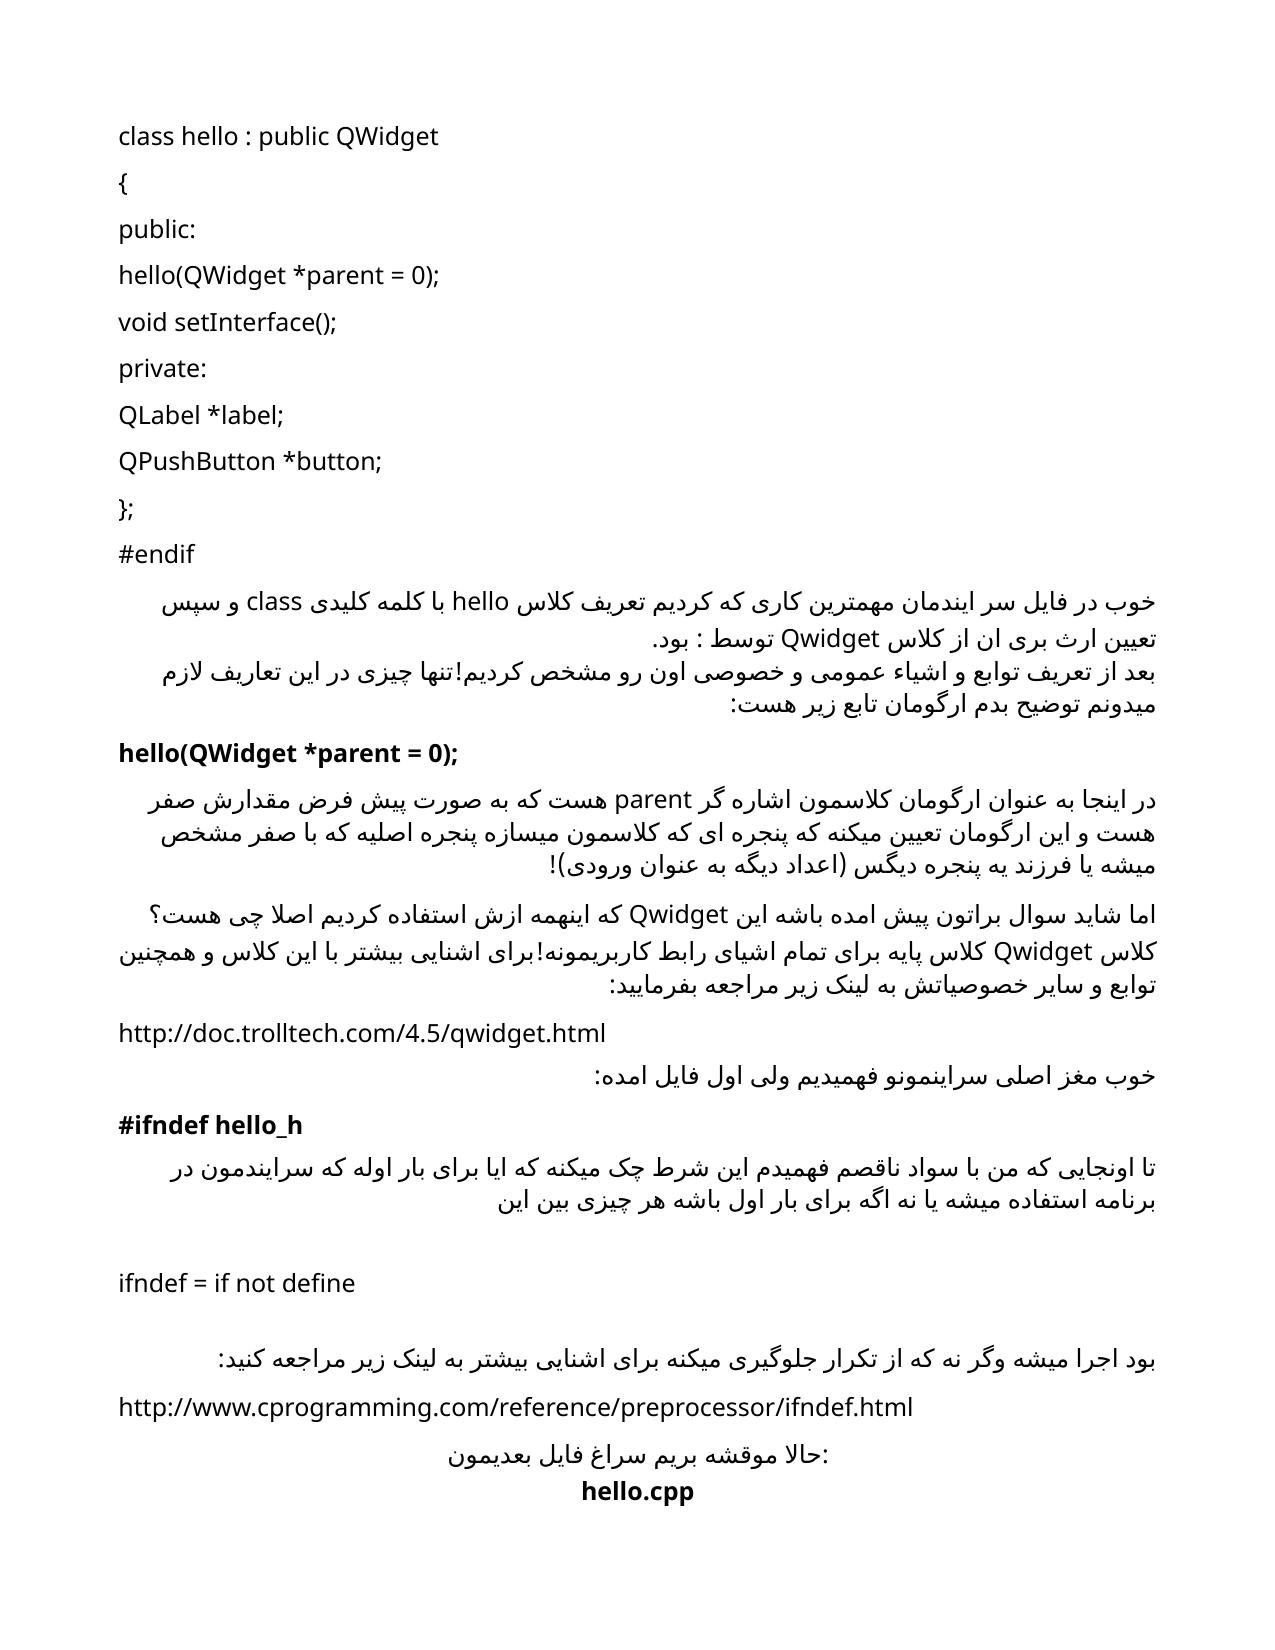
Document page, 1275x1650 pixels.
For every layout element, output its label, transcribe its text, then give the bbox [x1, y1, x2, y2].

text خوب مغز اصلی سراینمونو فهمیدیم ولی اول فایل امده: [118, 1062, 1157, 1095]
text QLabel *label; [118, 397, 1157, 432]
text hello(QWidget *parent = 0); [118, 735, 1157, 769]
text public: [118, 211, 1157, 245]
text QPushButton *button; [118, 444, 1157, 478]
text void setInterface(); [118, 304, 1157, 338]
text private: [118, 351, 1157, 385]
text در اینجا به عنوان ارگومان کلاسمون اشاره گر parent هست که به صورت پیش فرض مقدارش صفر هست و این ارگومان تعیین میکنه که پنجره ای که کلاسمون میسازه پنجره اصلیه که با صفر مشخص میشه یا فرزند یه پنجره دیگس (اعداد دیگه به عنوان ورودی)! [118, 782, 1157, 884]
text حالا موقشه بریم سراغ فایل بعدیمون: hello.cpp [118, 1437, 1157, 1508]
text #endif [118, 537, 1157, 571]
text اما شاید سوال براتون پیش امده باشه این Qwidget که اینهمه ازش استفاده کردیم اصلا چی هست؟ کلاس Qwidget کلاس پایه برای تمام اشیای رابط کاربریمونه!برای اشنایی بیشتر با این کلاس و همچنین توابع و سایر خصوصیاتش به لینک زیر مراجعه بفرمایید: [118, 897, 1157, 1003]
text http://www.cprogramming.com/reference/preprocessor/ifndef.html [118, 1390, 1157, 1424]
text تا اونجایی که من با سواد ناقصم فهمیدم این شرط چک میکنه که ایا برای بار اوله که سرایندمون در برنامه استفاده میشه یا نه اگه برای بار اول باشه هر چیزی بین این [118, 1154, 1157, 1219]
text hello(QWidget *parent = 0); [118, 258, 1157, 292]
text class hello : public QWidget [118, 118, 1157, 152]
text خوب در فایل سر ایندمان مهمترین کاری که کردیم تعریف کلاس hello با کلمه کلیدی class و سپس تعیین ارث بری ان از کلاس Qwidget توسط : بود. بعد از تعریف توابع و اشیاء عمومی و خصوصی اون رو مشخص کردیم!تنها چیزی در این تعاریف لازم میدونم توضیح بدم ارگومان تابع زیر هست: [118, 584, 1157, 723]
text ifndef = if not define [118, 1232, 1157, 1300]
text { [118, 165, 1157, 199]
text بود اجرا میشه وگر نه که از تکرار جلوگیری میکنه برای اشنایی بیشتر به لینک زیر مراجعه کنید: [118, 1312, 1157, 1377]
text }; [118, 491, 1157, 525]
text #ifndef hello_h [118, 1107, 1157, 1141]
text http://doc.trolltech.com/4.5/qwidget.html [118, 1016, 1157, 1050]
